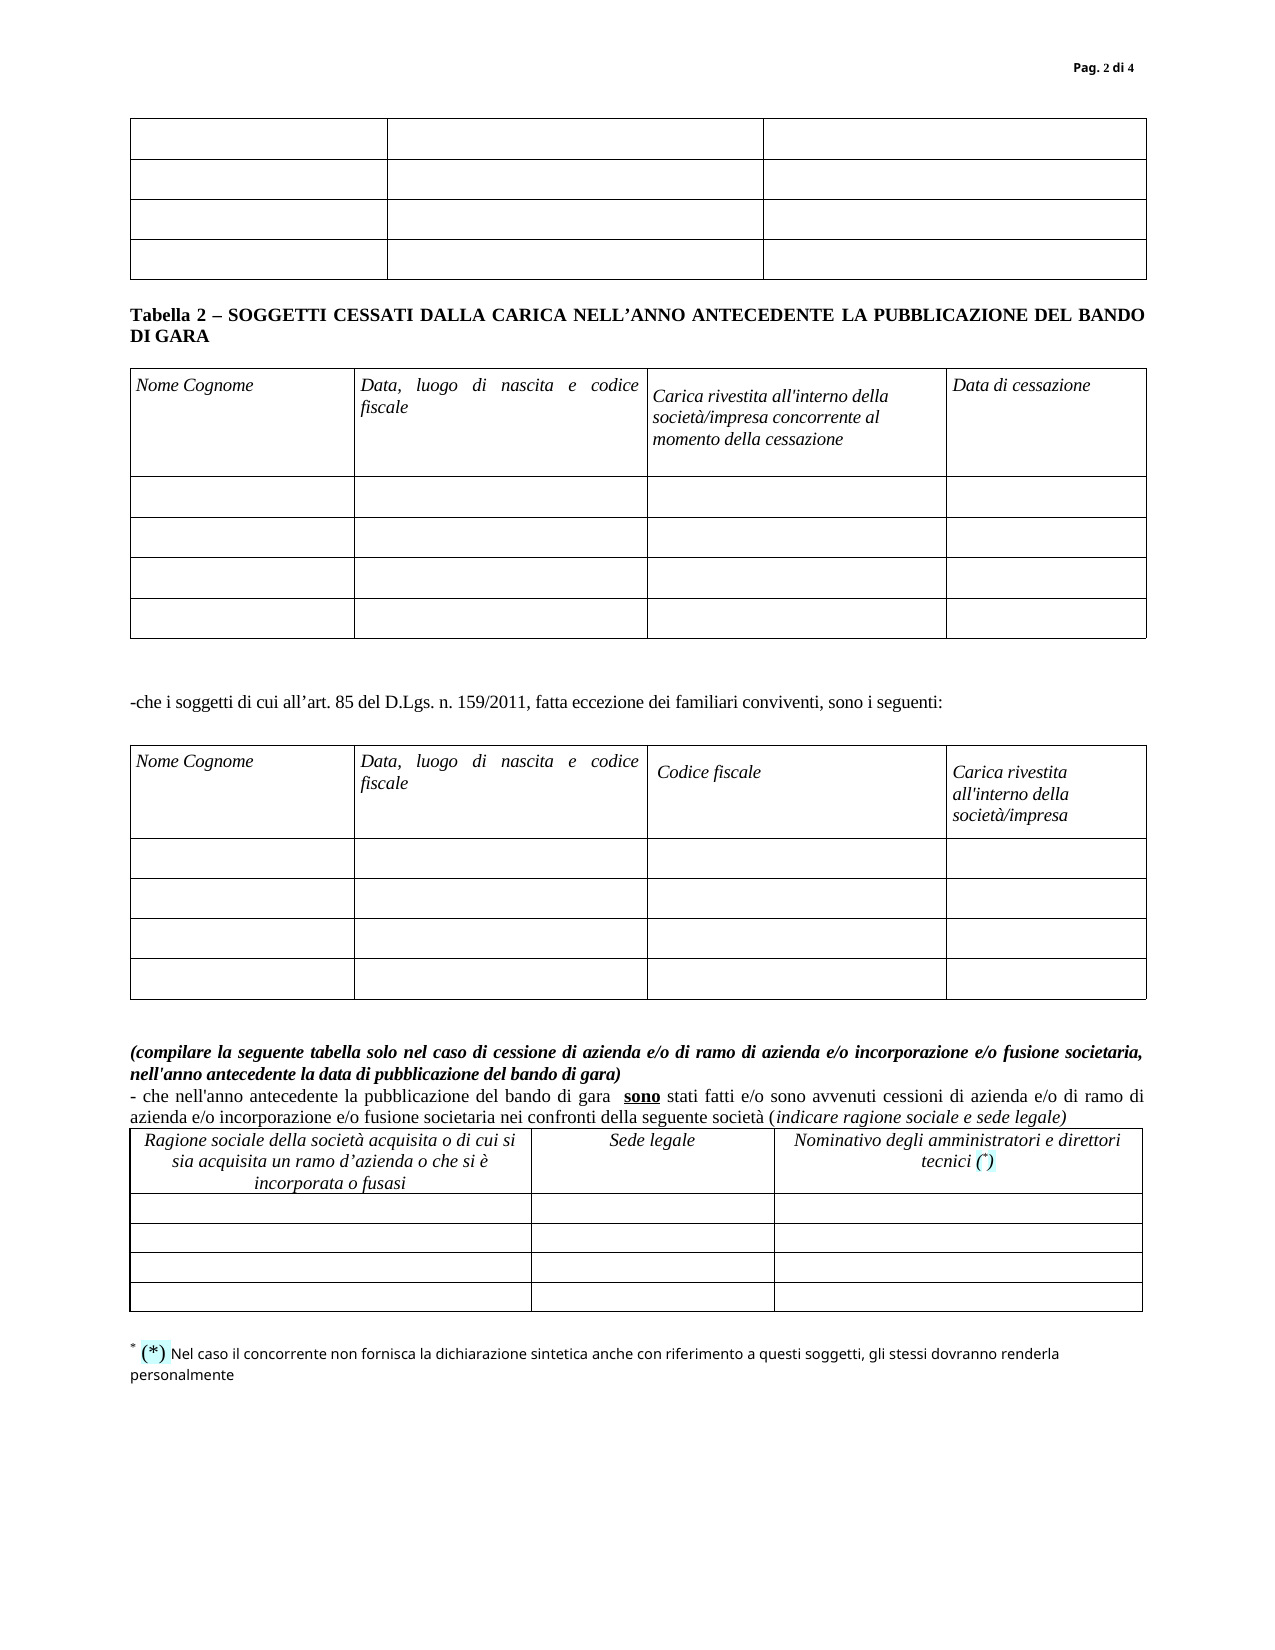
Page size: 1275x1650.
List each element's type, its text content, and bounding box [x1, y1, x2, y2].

table_cell [355, 879, 647, 918]
text - che nell'anno antecedente la pubblicazione del bando di gara sono stati fatti e/o sono avvenuti cessioni di azienda e/o di ramo di azienda e/o incorporazione e/o fusione societaria nei confronti della seguente società (indicare ragione sociale e sede legale) [130, 1084, 1145, 1128]
table_cell [131, 1224, 531, 1252]
text -che i soggetti di cui all’art. 85 del D.Lgs. n. 159/2011, fatta eccezione dei familiari conviventi, sono i seguenti: [130, 691, 1145, 712]
table_cell [131, 1253, 531, 1282]
table_cell [532, 1224, 774, 1252]
table_header Data di cessazione [947, 369, 1146, 476]
table_cell [355, 599, 647, 638]
text Tabella 2 – SOGGETTI CESSATI DALLA CARICA NELL’ANNO ANTECEDENTE LA PUBBLICAZIONE DEL BANDO DI GARA [130, 303, 1145, 347]
table_header Nominativo degli amministratori e direttori tecnici () [775, 1129, 1142, 1193]
table_cell [648, 558, 946, 597]
table_cell [947, 558, 1146, 597]
table_cell [131, 518, 354, 557]
table_cell [131, 1283, 531, 1311]
table_header Sede legale [532, 1129, 774, 1193]
table_header Codice fiscale [648, 746, 946, 837]
table_cell [355, 959, 647, 999]
table_cell [947, 919, 1146, 958]
table_cell [131, 959, 354, 999]
table_cell [532, 1194, 774, 1223]
table_cell [131, 477, 354, 517]
table_cell [764, 240, 1146, 279]
table_cell [648, 959, 946, 999]
table_cell [764, 119, 1146, 158]
table_cell [388, 240, 763, 279]
table_cell [947, 879, 1146, 918]
table_cell [131, 599, 354, 638]
table_cell [775, 1194, 1142, 1223]
table_cell [532, 1283, 774, 1311]
table_cell [947, 477, 1146, 517]
table_cell [355, 518, 647, 557]
table_cell [131, 1194, 531, 1223]
table_cell [947, 839, 1146, 878]
table_header Carica rivestita all'interno della società/impresa concorrente al momento della cessazione [648, 369, 946, 476]
table_header Carica rivestita all'interno della società/impresa [947, 746, 1146, 837]
table_cell [131, 558, 354, 597]
table_cell [947, 518, 1146, 557]
table_header Ragione sociale della società acquisita o di cui si sia acquisita un ramo d’azienda o che si è incorporata o fusasi [131, 1129, 531, 1193]
table_header Data, luogo di nascita e codice fiscale [355, 369, 647, 476]
table_cell [648, 518, 946, 557]
table_cell [131, 160, 387, 199]
table_cell [947, 599, 1146, 638]
table_cell [355, 839, 647, 878]
table_cell [388, 200, 763, 239]
table_cell [131, 879, 354, 918]
table_cell [355, 477, 647, 517]
text (compilare la seguente tabella solo nel caso di cessione di azienda e/o di ramo di azienda e/o incorporazione e/o fusione societaria, nell'anno antecedente la data di pubblicazione del bando di gara) [130, 1041, 1145, 1084]
table_cell [131, 240, 387, 279]
table_header Nome Cognome [131, 369, 354, 476]
table_header Data, luogo di nascita e codice fiscale [355, 746, 647, 837]
table_cell [764, 200, 1146, 239]
table_cell [355, 558, 647, 597]
table_cell [388, 119, 763, 158]
table_cell [947, 959, 1146, 999]
table_cell [131, 919, 354, 958]
table_cell [355, 919, 647, 958]
table_cell [532, 1253, 774, 1282]
table_cell [775, 1253, 1142, 1282]
table_cell [648, 919, 946, 958]
table_cell [648, 477, 946, 517]
table_cell [764, 160, 1146, 199]
table_header Nome Cognome [131, 746, 354, 837]
table_cell [775, 1283, 1142, 1311]
table_cell [131, 200, 387, 239]
table_cell [648, 839, 946, 878]
table_cell [131, 839, 354, 878]
table_cell [648, 879, 946, 918]
table_cell [648, 599, 946, 638]
table_cell [388, 160, 763, 199]
table_cell [131, 119, 387, 158]
table_cell [775, 1224, 1142, 1252]
